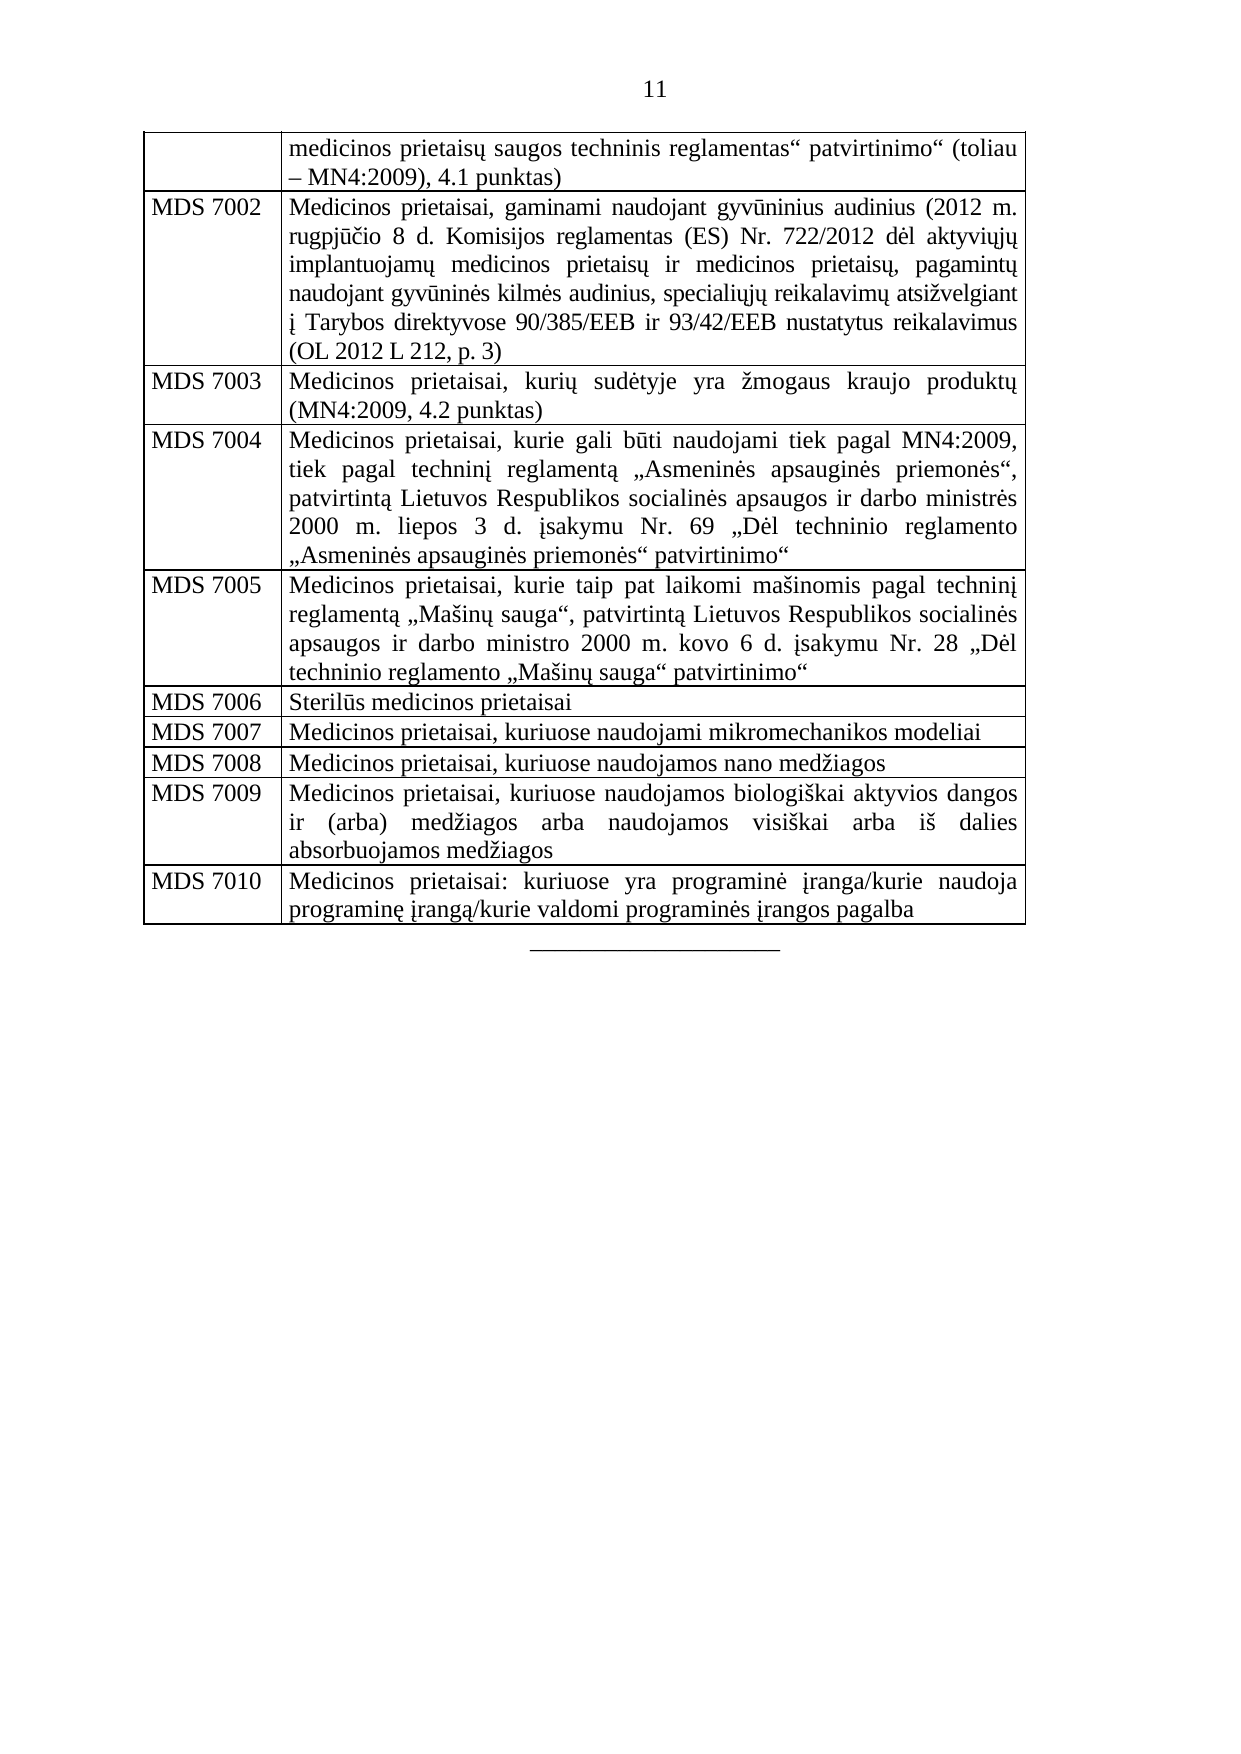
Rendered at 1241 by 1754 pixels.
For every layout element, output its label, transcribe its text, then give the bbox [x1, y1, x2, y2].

table_cell MDS 7003 [145, 366, 281, 423]
table_cell MDS 7004 [145, 425, 281, 569]
table_cell MDS 7002 [145, 192, 281, 364]
table_cell MDS 7010 [145, 866, 281, 923]
table_cell MDS 7005 [145, 571, 281, 685]
table_cell Medicinos prietaisai, kuriuose naudojamos nano medžiagos [282, 748, 1025, 776]
table_cell MDS 7009 [145, 778, 281, 864]
table_cell Medicinos prietaisai: kuriuose yra programinė įranga/kurie naudoja programinę įrangą/kurie valdomi programinės įrangos pagalba [282, 866, 1025, 923]
table_cell Medicinos prietaisai, kurių sudėtyje yra žmogaus kraujo produktų (MN4:2009, 4.2 punktas) [282, 366, 1025, 423]
table_cell medicinos prietaisų saugos techninis reglamentas“ patvirtinimo“ (toliau – MN4:2009), 4.1 punktas) [282, 133, 1025, 190]
table_cell Sterilūs medicinos prietaisai [282, 687, 1025, 716]
table_cell MDS 7006 [145, 687, 281, 716]
table_cell Medicinos prietaisai, kurie gali būti naudojami tiek pagal MN4:2009, tiek pagal techninį reglamentą „Asmeninės apsauginės priemonės“, patvirtintą Lietuvos Respublikos socialinės apsaugos ir darbo ministrės 2000 m. liepos 3 d. įsakymu Nr. 69 „Dėl techninio reglamento „Asmeninės apsauginės priemonės“ patvirtinimo“ [282, 425, 1025, 569]
table_cell Medicinos prietaisai, kurie taip pat laikomi mašinomis pagal techninį reglamentą „Mašinų sauga“, patvirtintą Lietuvos Respublikos socialinės apsaugos ir darbo ministro 2000 m. kovo 6 d. įsakymu Nr. 28 „Dėl techninio reglamento „Mašinų sauga“ patvirtinimo“ [282, 571, 1025, 685]
table_cell Medicinos prietaisai, gaminami naudojant gyvūninius audinius (2012 m. rugpjūčio 8 d. Komisijos reglamentas (ES) Nr. 722/2012 dėl aktyviųjų implantuojamų medicinos prietaisų ir medicinos prietaisų, pagamintų naudojant gyvūninės kilmės audinius, specialiųjų reikalavimų atsižvelgiant į Tarybos direktyvose 90/385/EEB ir 93/42/EEB nustatytus reikalavimus (OL 2012 L 212, p. 3) [282, 192, 1025, 364]
table_cell [145, 133, 281, 190]
text ____________________ [148, 925, 1162, 953]
table_cell Medicinos prietaisai, kuriuose naudojamos biologiškai aktyvios dangos ir (arba) medžiagos arba naudojamos visiškai arba iš dalies absorbuojamos medžiagos [282, 778, 1025, 864]
table_cell Medicinos prietaisai, kuriuose naudojami mikromechanikos modeliai [282, 717, 1025, 746]
table_cell MDS 7008 [145, 748, 281, 776]
table_cell MDS 7007 [145, 717, 281, 746]
